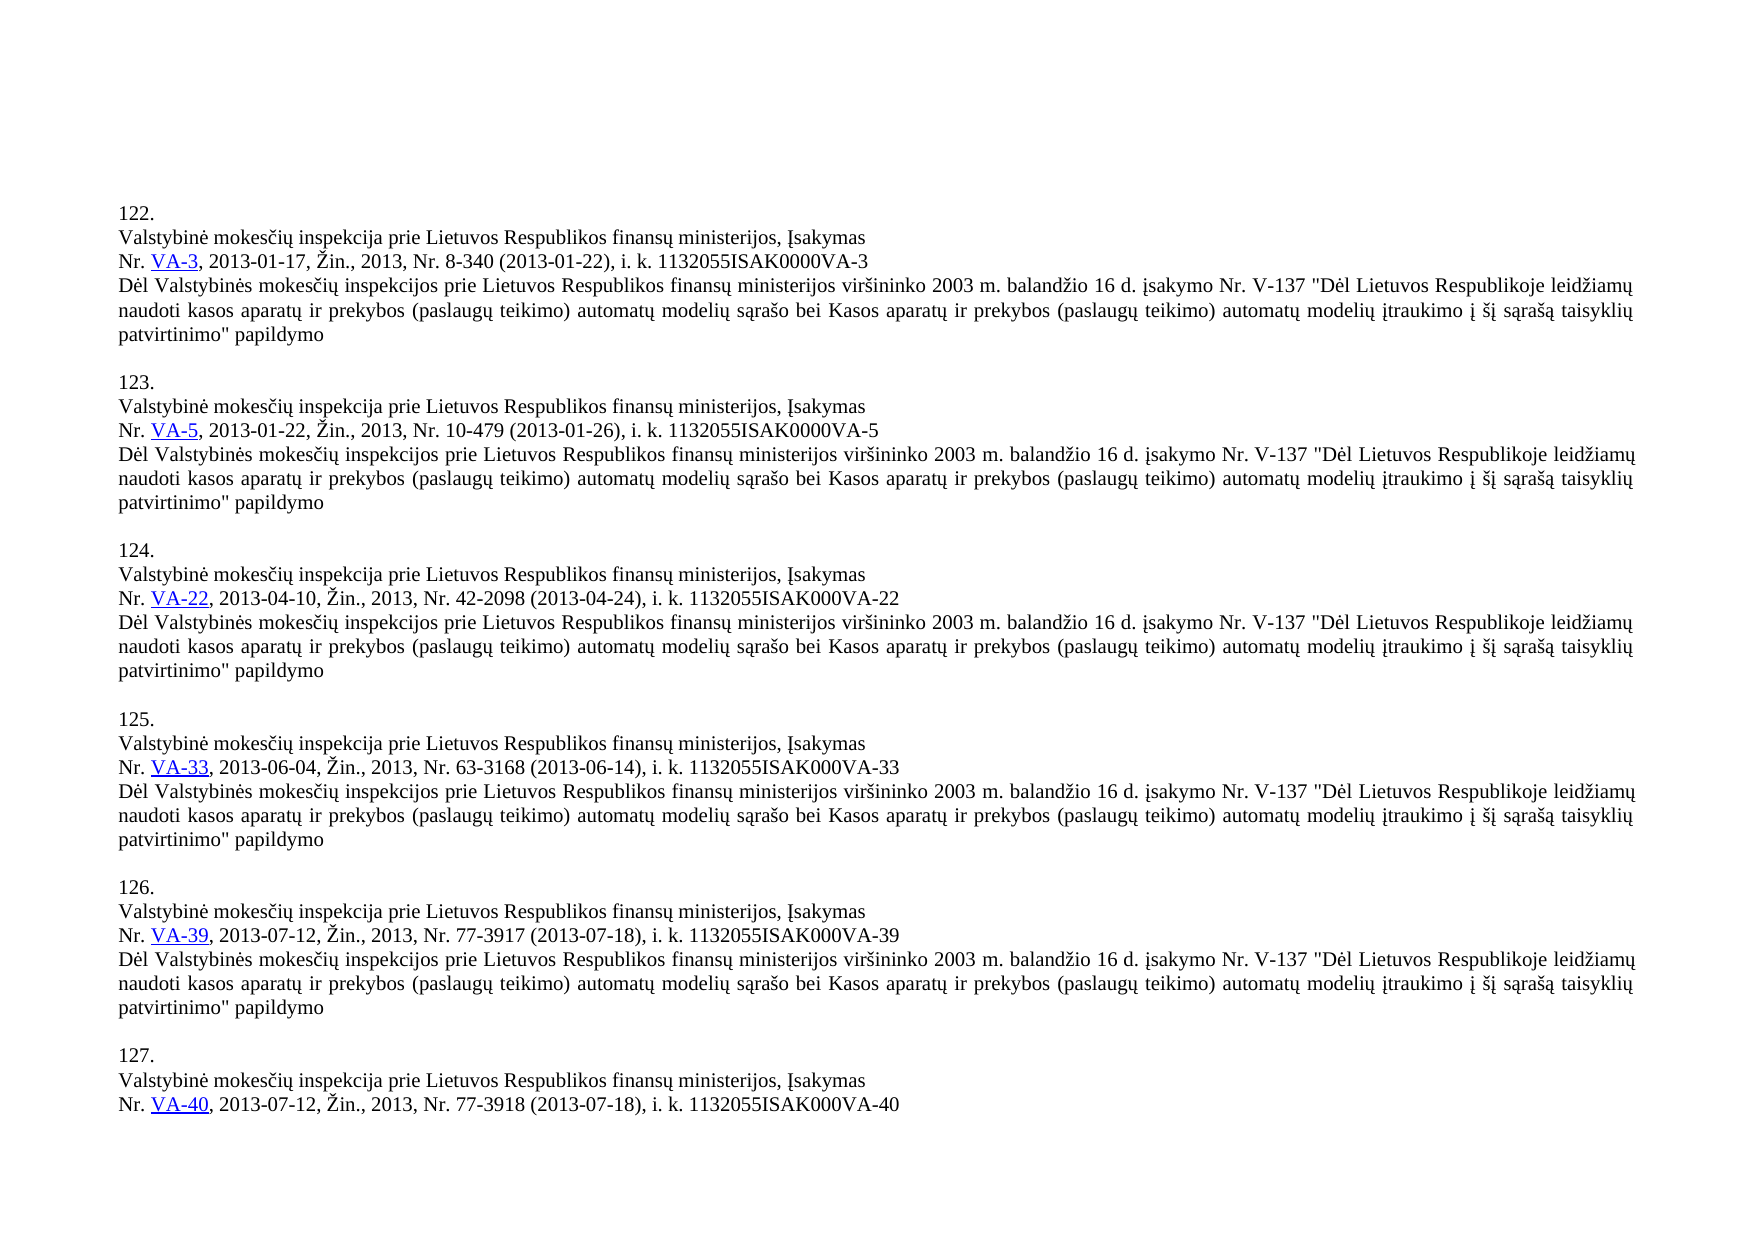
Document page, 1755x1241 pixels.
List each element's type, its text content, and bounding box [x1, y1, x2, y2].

text Dėl Valstybinės mokesčių inspekcijos prie Lietuvos Respublikos finansų ministerijos viršininko 2003 m. balandžio 16 d. įsakymo Nr. V-137 "Dėl Lietuvos Respublikoje leidžiamų naudoti kasos aparatų ir prekybos (paslaugų teikimo) automatų modelių sąrašo bei Kasos aparatų ir prekybos (paslaugų teikimo) automatų modelių įtraukimo į šį sąrašą taisyklių patvirtinimo" papildymo [118, 610, 1636, 682]
text Nr. VA-3, 2013-01-17, Žin., 2013, Nr. 8-340 (2013-01-22), i. k. 1132055ISAK0000VA-3 [118, 249, 1636, 273]
text 127. [118, 1043, 1636, 1067]
text Nr. VA-5, 2013-01-22, Žin., 2013, Nr. 10-479 (2013-01-26), i. k. 1132055ISAK0000VA-5 [118, 418, 1636, 442]
text Nr. VA-39, 2013-07-12, Žin., 2013, Nr. 77-3917 (2013-07-18), i. k. 1132055ISAK000VA-39 [118, 923, 1636, 947]
text Valstybinė mokesčių inspekcija prie Lietuvos Respublikos finansų ministerijos, Įsakymas [118, 1067, 1636, 1092]
text Dėl Valstybinės mokesčių inspekcijos prie Lietuvos Respublikos finansų ministerijos viršininko 2003 m. balandžio 16 d. įsakymo Nr. V-137 "Dėl Lietuvos Respublikoje leidžiamų naudoti kasos aparatų ir prekybos (paslaugų teikimo) automatų modelių sąrašo bei Kasos aparatų ir prekybos (paslaugų teikimo) automatų modelių įtraukimo į šį sąrašą taisyklių patvirtinimo" papildymo [118, 779, 1636, 851]
text Nr. VA-33, 2013-06-04, Žin., 2013, Nr. 63-3168 (2013-06-14), i. k. 1132055ISAK000VA-33 [118, 755, 1636, 779]
text Valstybinė mokesčių inspekcija prie Lietuvos Respublikos finansų ministerijos, Įsakymas [118, 394, 1636, 418]
text Dėl Valstybinės mokesčių inspekcijos prie Lietuvos Respublikos finansų ministerijos viršininko 2003 m. balandžio 16 d. įsakymo Nr. V-137 "Dėl Lietuvos Respublikoje leidžiamų naudoti kasos aparatų ir prekybos (paslaugų teikimo) automatų modelių sąrašo bei Kasos aparatų ir prekybos (paslaugų teikimo) automatų modelių įtraukimo į šį sąrašą taisyklių patvirtinimo" papildymo [118, 442, 1636, 514]
text 125. [118, 707, 1636, 731]
text Valstybinė mokesčių inspekcija prie Lietuvos Respublikos finansų ministerijos, Įsakymas [118, 731, 1636, 755]
text Nr. VA-40, 2013-07-12, Žin., 2013, Nr. 77-3918 (2013-07-18), i. k. 1132055ISAK000VA-40 [118, 1092, 1636, 1116]
text Nr. VA-22, 2013-04-10, Žin., 2013, Nr. 42-2098 (2013-04-24), i. k. 1132055ISAK000VA-22 [118, 586, 1636, 610]
text 126. [118, 875, 1636, 899]
text 123. [118, 370, 1636, 394]
text Valstybinė mokesčių inspekcija prie Lietuvos Respublikos finansų ministerijos, Įsakymas [118, 225, 1636, 249]
text 124. [118, 538, 1636, 562]
text 122. [118, 201, 1636, 225]
text Dėl Valstybinės mokesčių inspekcijos prie Lietuvos Respublikos finansų ministerijos viršininko 2003 m. balandžio 16 d. įsakymo Nr. V-137 "Dėl Lietuvos Respublikoje leidžiamų naudoti kasos aparatų ir prekybos (paslaugų teikimo) automatų modelių sąrašo bei Kasos aparatų ir prekybos (paslaugų teikimo) automatų modelių įtraukimo į šį sąrašą taisyklių patvirtinimo" papildymo [118, 273, 1636, 346]
text Valstybinė mokesčių inspekcija prie Lietuvos Respublikos finansų ministerijos, Įsakymas [118, 562, 1636, 586]
text Dėl Valstybinės mokesčių inspekcijos prie Lietuvos Respublikos finansų ministerijos viršininko 2003 m. balandžio 16 d. įsakymo Nr. V-137 "Dėl Lietuvos Respublikoje leidžiamų naudoti kasos aparatų ir prekybos (paslaugų teikimo) automatų modelių sąrašo bei Kasos aparatų ir prekybos (paslaugų teikimo) automatų modelių įtraukimo į šį sąrašą taisyklių patvirtinimo" papildymo [118, 947, 1636, 1019]
text Valstybinė mokesčių inspekcija prie Lietuvos Respublikos finansų ministerijos, Įsakymas [118, 899, 1636, 923]
